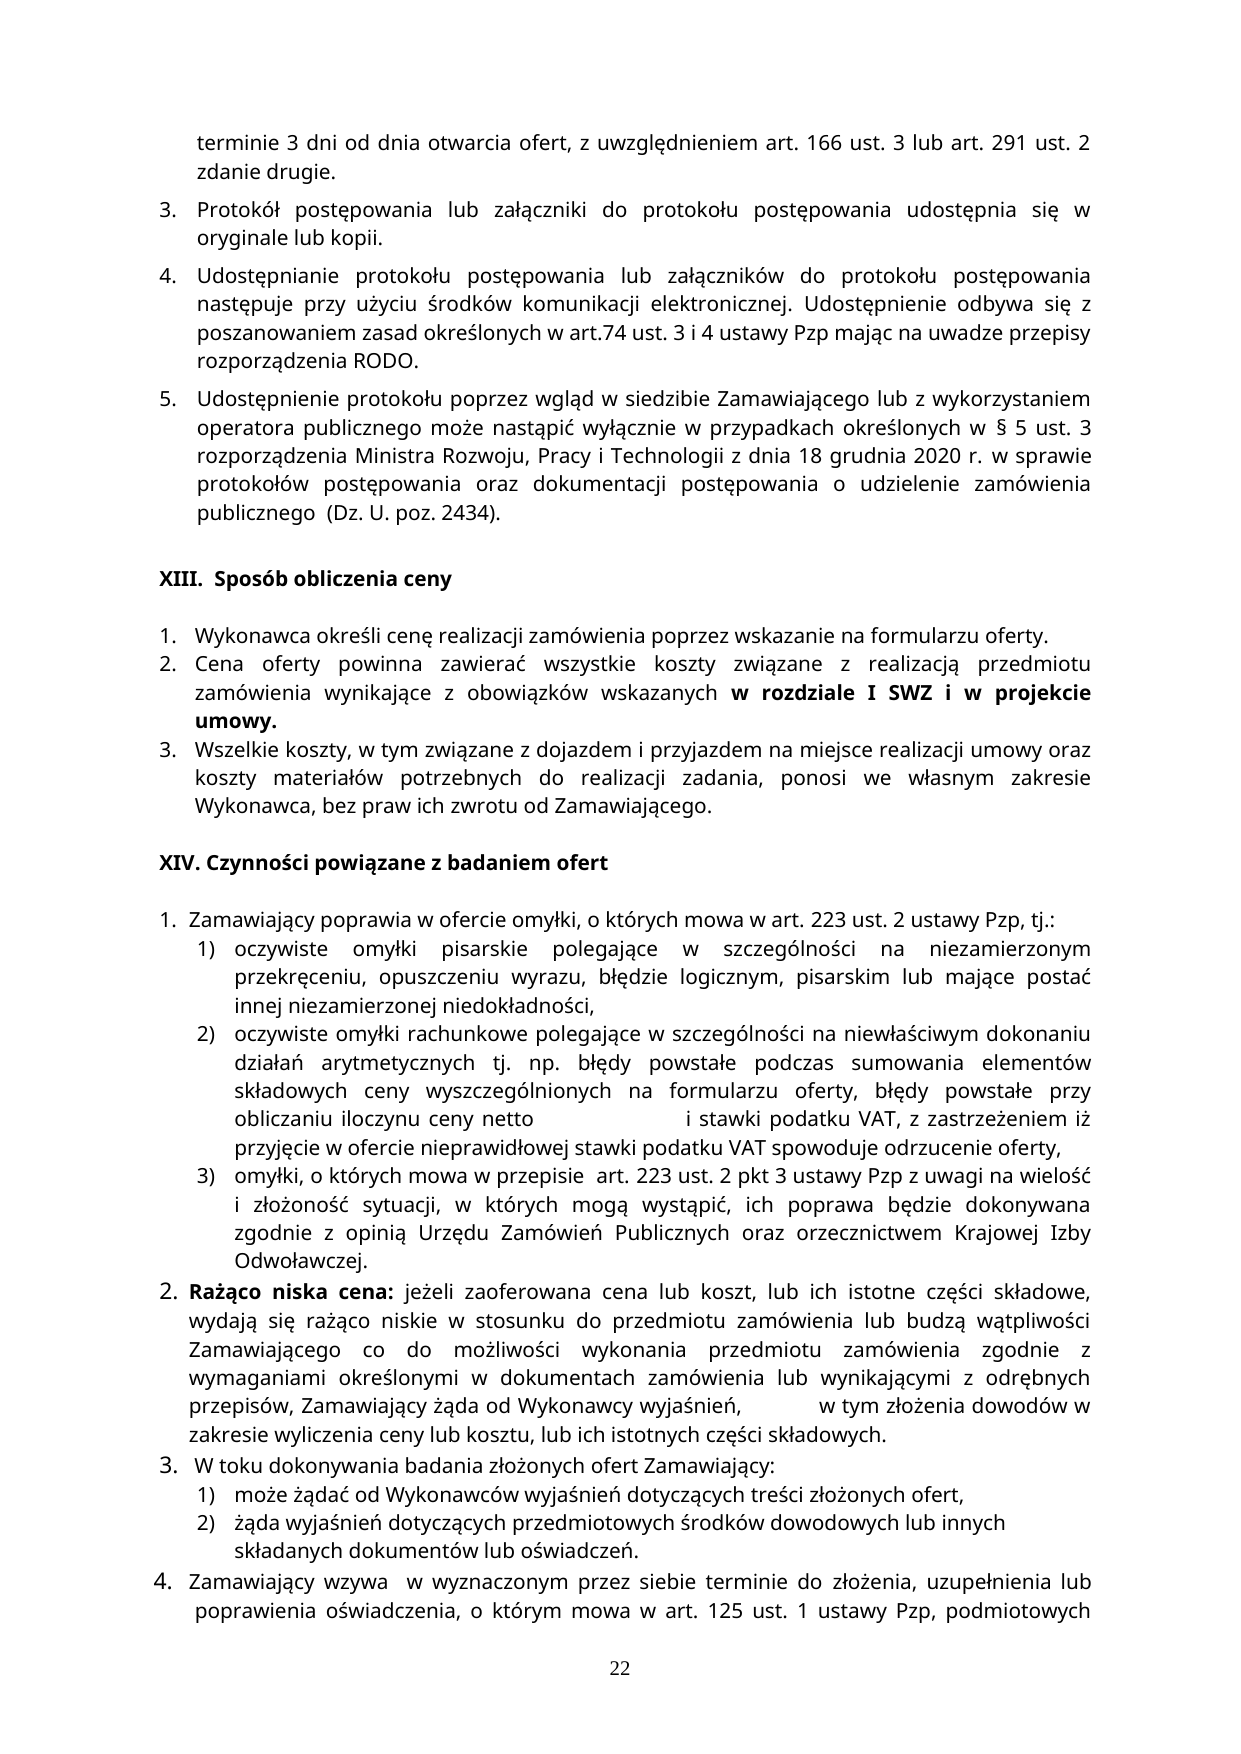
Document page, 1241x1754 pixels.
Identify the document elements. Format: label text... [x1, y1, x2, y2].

list żąda wyjaśnień dotyczących przedmiotowych środków dowodowych lub innych składanych dokumentów lub oświadczeń. [197, 1508, 1092, 1565]
list oczywiste omyłki pisarskie polegające w szczególności na niezamierzonym przekręceniu, opuszczeniu wyrazu, błędzie logicznym, pisarskim lub mające postać innej niezamierzonej niedokładności, [197, 934, 1092, 1019]
text XIV. Czynności powiązane z badaniem ofert [159, 848, 1092, 877]
list może żądać od Wykonawców wyjaśnień dotyczących treści złożonych ofert, [197, 1480, 1092, 1508]
list Rażąco niska cena: jeżeli zaoferowana cena lub koszt, lub ich istotne części składowe, wydają się rażąco niskie w stosunku do przedmiotu zamówienia lub budzą wątpliwości Zamawiającego co do możliwości wykonania przedmiotu zamówienia zgodnie z wymaganiami określonymi w dokumentach zamówienia lub wynikającymi z odrębnych przepisów, Zamawiający żąda od Wykonawcy wyjaśnień, w tym złożenia dowodów w zakresie wyliczenia ceny lub kosztu, lub ich istotnych części składowych. [159, 1275, 1092, 1448]
list omyłki, o których mowa w przepisie art. 223 ust. 2 pkt 3 ustawy Pzp z uwagi na wielość i złożoność sytuacji, w których mogą wystąpić, ich poprawa będzie dokonywana zgodnie z opinią Urzędu Zamówień Publicznych oraz orzecznictwem Krajowej Izby Odwoławczej. [197, 1161, 1092, 1275]
list terminie 3 dni od dnia otwarcia ofert, z uwzględnieniem art. 166 ust. 3 lub art. 291 ust. 2 zdanie drugie. [159, 128, 1092, 185]
list Wszelkie koszty, w tym związane z dojazdem i przyjazdem na miejsce realizacji umowy oraz koszty materiałów potrzebnych do realizacji zadania, ponosi we własnym zakresie Wykonawca, bez praw ich zwrotu od Zamawiającego. [159, 735, 1092, 820]
list Zamawiający poprawia w ofercie omyłki, o których mowa w art. 223 ust. 2 ustawy Pzp, tj.: [159, 905, 1092, 934]
list Zamawiający wzywa w wyznaczonym przez siebie terminie do złożenia, uzupełnienia lub poprawienia oświadczenia, o którym mowa w art. 125 ust. 1 ustawy Pzp, podmiotowych [153, 1565, 1092, 1625]
list W toku dokonywania badania złożonych ofert Zamawiający: [159, 1448, 1092, 1480]
list Cena oferty powinna zawierać wszystkie koszty związane z realizacją przedmiotu zamówienia wynikające z obowiązków wskazanych w rozdziale I SWZ i w projekcie umowy. [159, 649, 1092, 735]
list Udostępnianie protokołu postępowania lub załączników do protokołu postępowania następuje przy użyciu środków komunikacji elektronicznej. Udostępnienie odbywa się z poszanowaniem zasad określonych w art.74 ust. 3 i 4 ustawy Pzp mając na uwadze przepisy rozporządzenia RODO. [159, 261, 1092, 375]
subtitle XIII. Sposób obliczenia ceny [159, 564, 1092, 593]
list Wykonawca określi cenę realizacji zamówienia poprzez wskazanie na formularzu oferty. [159, 621, 1092, 649]
list Protokół postępowania lub załączniki do protokołu postępowania udostępnia się w oryginale lub kopii. [159, 195, 1092, 252]
list Udostępnienie protokołu poprzez wgląd w siedzibie Zamawiającego lub z wykorzystaniem operatora publicznego może nastąpić wyłącznie w przypadkach określonych w § 5 ust. 3 rozporządzenia Ministra Rozwoju, Pracy i Technologii z dnia 18 grudnia 2020 r. w sprawie protokołów postępowania oraz dokumentacji postępowania o udzielenie zamówienia publicznego (Dz. U. poz. 2434). [159, 384, 1092, 526]
list oczywiste omyłki rachunkowe polegające w szczególności na niewłaściwym dokonaniu działań arytmetycznych tj. np. błędy powstałe podczas sumowania elementów składowych ceny wyszczególnionych na formularzu oferty, błędy powstałe przy obliczaniu iloczynu ceny netto i stawki podatku VAT, z zastrzeżeniem iż przyjęcie w ofercie nieprawidłowej stawki podatku VAT spowoduje odrzucenie oferty, [197, 1019, 1092, 1161]
